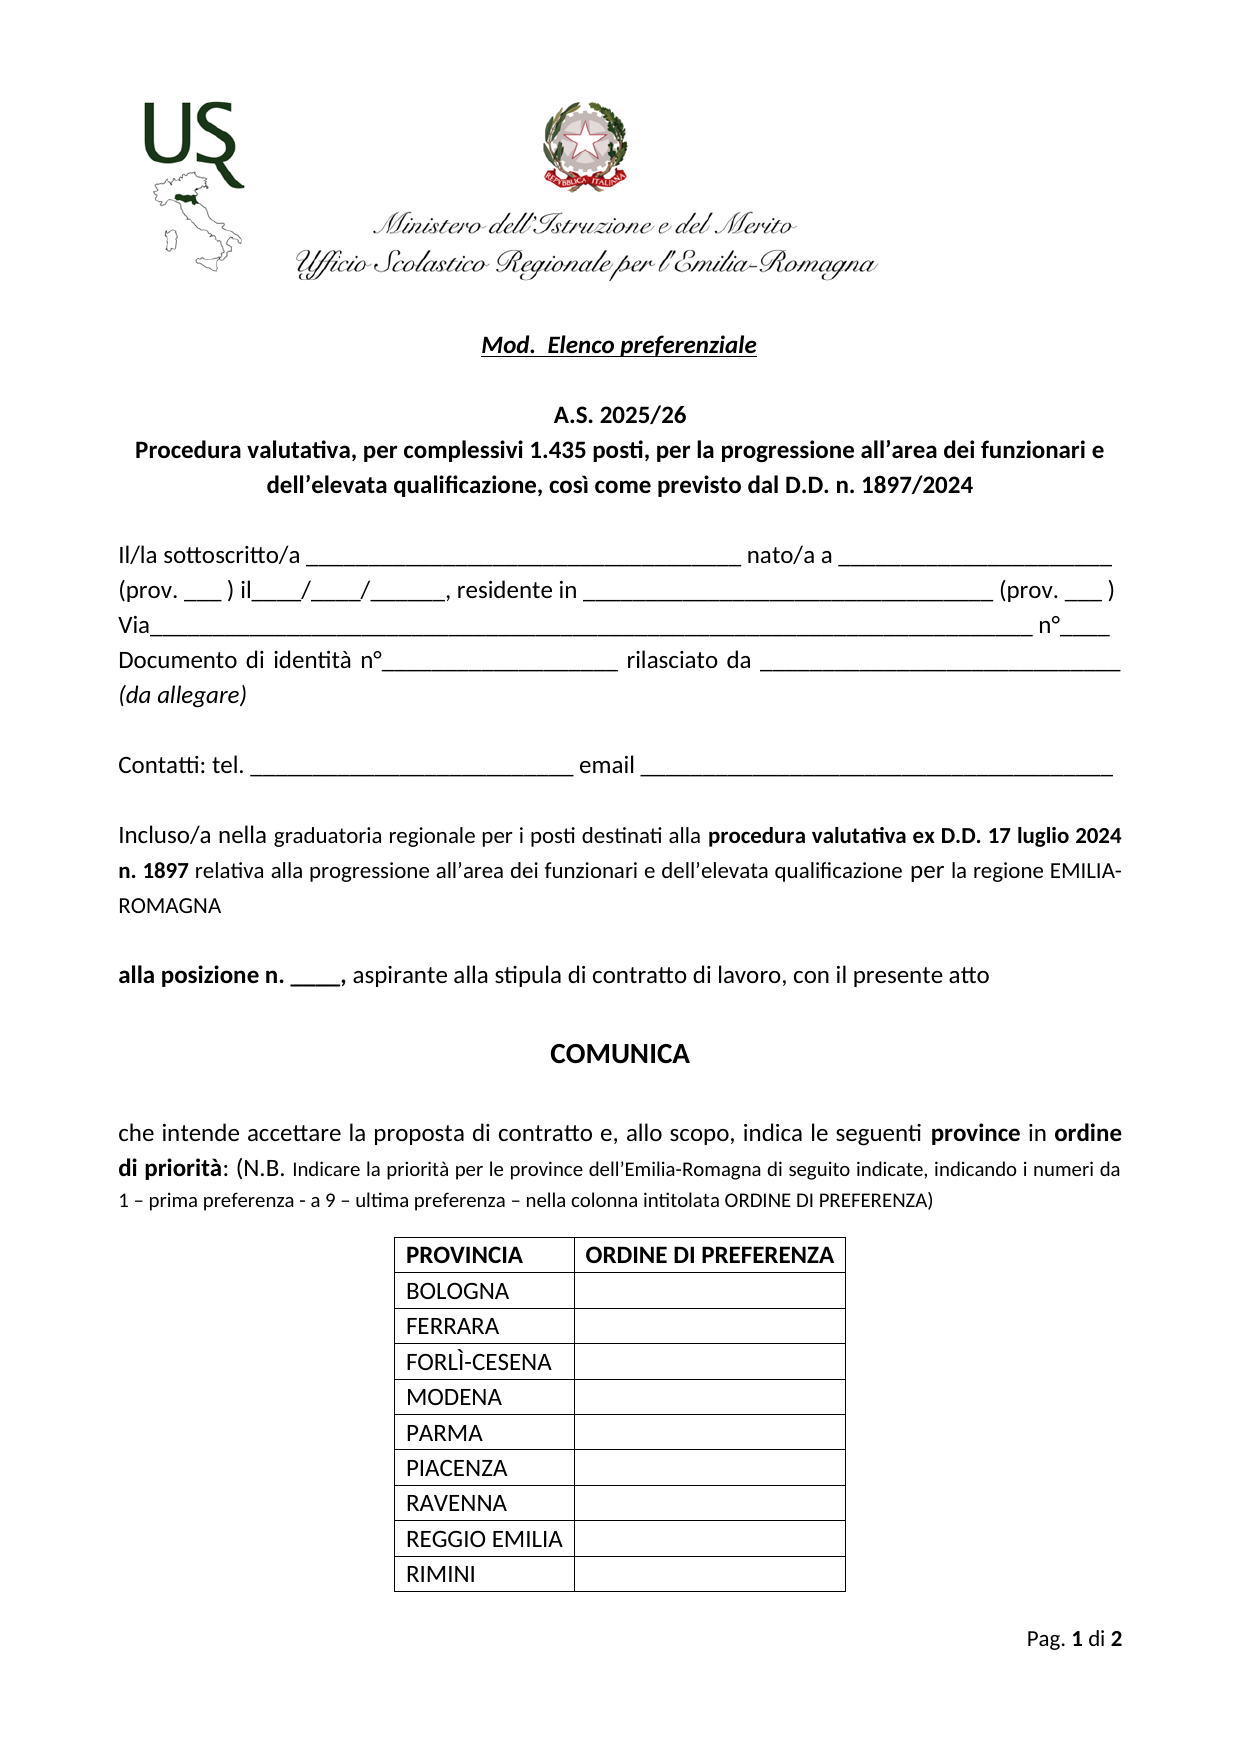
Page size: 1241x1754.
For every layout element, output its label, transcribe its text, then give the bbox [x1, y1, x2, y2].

table_cell [575, 1450, 845, 1485]
table_cell [575, 1521, 845, 1556]
table_cell RAVENNA [395, 1486, 574, 1520]
table_cell [575, 1273, 845, 1308]
table_cell [575, 1486, 845, 1520]
text Procedura valutativa, per complessivi 1.435 posti, per la progressione all’area dei funzionari e dell’elevata qualificazione, così come previsto dal D.D. n. 1897/2024 [118, 435, 1122, 500]
table_cell BOLOGNA [395, 1273, 574, 1308]
text A.S. 2025/26 [118, 400, 1122, 430]
text COMUNICA [118, 1036, 1122, 1071]
table_cell REGGIO EMILIA [395, 1521, 574, 1556]
text Il/la sottoscritto/a ___________________________________ nato/a a ______________________ [118, 540, 1122, 570]
table_header ORDINE DI PREFERENZA [575, 1238, 845, 1272]
text Via_______________________________________________________________________ n°____ [118, 610, 1122, 640]
text Incluso/a nella graduatoria regionale per i posti destinati alla procedura valutativa ex D.D. 17 luglio 2024 n. 1897 relativa alla progressione all’area dei funzionari e dell’elevata qualificazione per la regione EMILIA-ROMAGNA [118, 820, 1122, 920]
table_cell PARMA [395, 1415, 574, 1449]
text (prov. ___ ) il____/____/______, residente in _________________________________ (prov. ___ ) [118, 575, 1122, 605]
text alla posizione n. ____, aspirante alla stipula di contratto di lavoro, con il presente atto [118, 960, 1122, 990]
text Contatti: tel. __________________________ email ______________________________________ [118, 750, 1122, 780]
table_cell [575, 1344, 845, 1378]
table_cell FORLÌ-CESENA [395, 1344, 574, 1378]
text Mod. Elenco preferenziale [118, 330, 1122, 360]
table_cell [575, 1415, 845, 1449]
table_cell PIACENZA [395, 1450, 574, 1485]
table_header PROVINCIA [395, 1238, 574, 1272]
table_cell [575, 1380, 845, 1414]
table_cell RIMINI [395, 1557, 574, 1591]
table_cell MODENA [395, 1380, 574, 1414]
table_cell [575, 1309, 845, 1343]
table_cell [575, 1557, 845, 1591]
table_cell FERRARA [395, 1309, 574, 1343]
text Documento di identità n°___________________ rilasciato da _____________________________ (da allegare) [118, 645, 1122, 710]
text che intende accettare la proposta di contratto e, allo scopo, indica le seguenti province in ordine di priorità: (N.B. Indicare la priorità per le province dell’Emilia-Romagna di seguito indicate, indicando i numeri da 1 – prima preferenza - a 9 – ultima preferenza – nella colonna intitolata ORDINE DI PREFERENZA) [118, 1117, 1122, 1212]
